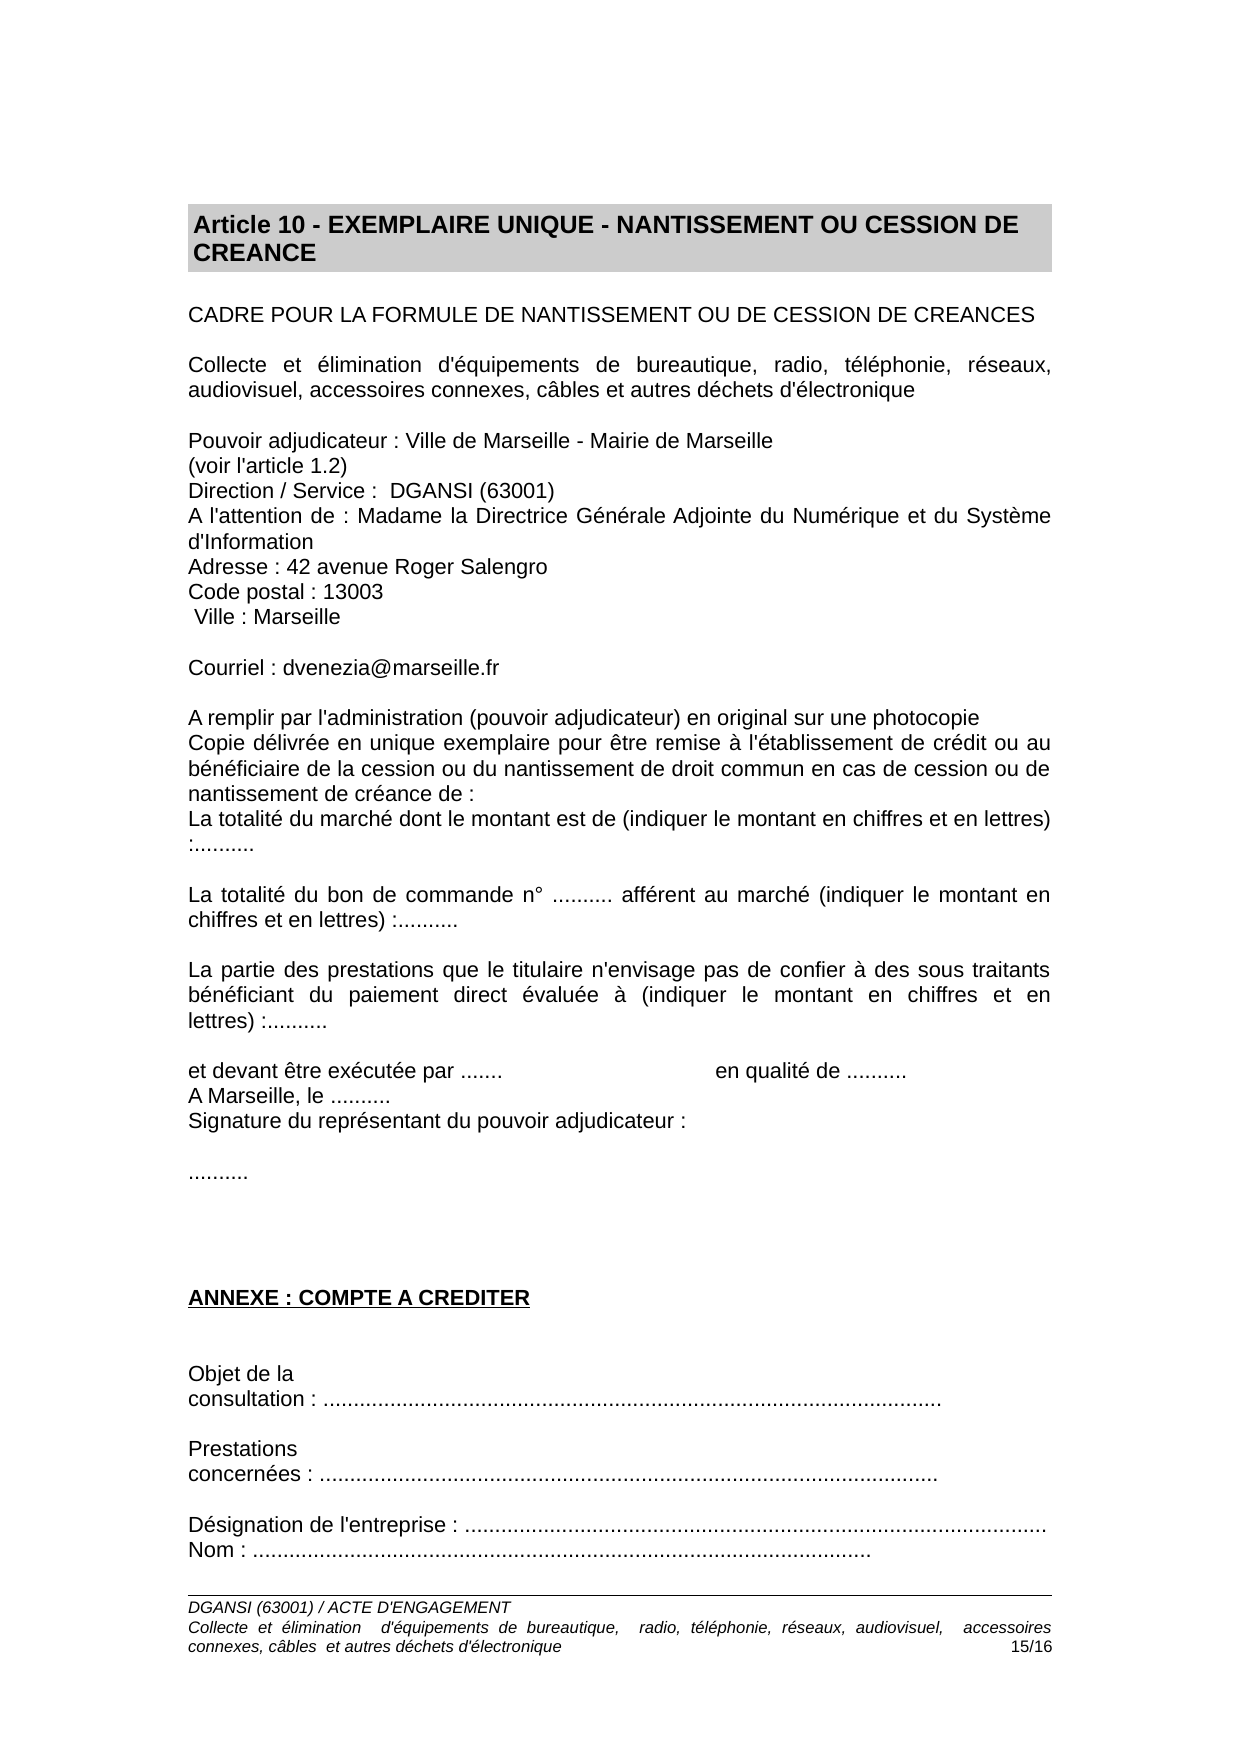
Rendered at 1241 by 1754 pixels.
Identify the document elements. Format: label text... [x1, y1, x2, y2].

text Code postal : 13003 [188, 579, 1052, 604]
text .......... [188, 1159, 1052, 1184]
text et devant être exécutée par ....... en qualité de .......... [188, 1058, 1052, 1083]
text Collecte et élimination d'équipements de bureautique, radio, téléphonie, réseaux, audiovisuel, accessoires connexes, câbles et autres déchets d'électronique [188, 352, 1052, 403]
text Copie délivrée en unique exemplaire pour être remise à l'établissement de crédit ou au bénéficiaire de la cession ou du nantissement de droit commun en cas de cession ou de nantissement de créance de : [188, 730, 1052, 806]
text A remplir par l'administration (pouvoir adjudicateur) en original sur une photocopie [188, 705, 1052, 730]
text Ville : Marseille [188, 604, 1052, 629]
text La totalité du marché dont le montant est de (indiquer le montant en chiffres et en lettres) :.......... [188, 806, 1052, 856]
text La totalité du bon de commande n° .......... afférent au marché (indiquer le montant en chiffres et en lettres) :.......... [188, 882, 1052, 932]
text La partie des prestations que le titulaire n'envisage pas de confier à des sous traitants bénéficiant du paiement direct évaluée à (indiquer le montant en chiffres et en lettres) :.......... [188, 957, 1052, 1033]
text Signature du représentant du pouvoir adjudicateur : [188, 1108, 1052, 1134]
text Désignation de l'entreprise : ................................................................................................ [188, 1512, 1052, 1537]
text Pouvoir adjudicateur : Ville de Marseille - Mairie de Marseille [188, 428, 1052, 453]
text A Marseille, le .......... [188, 1083, 1052, 1108]
text ANNEXE : COMPTE A CREDITER [188, 1285, 1052, 1310]
text Prestations concernées : ...................................................................................................... [188, 1436, 1052, 1487]
text Nom : ...................................................................................................... [188, 1537, 1052, 1562]
text Objet de la consultation : ...................................................................................................... [188, 1361, 1052, 1411]
subtitle EXEMPLAIRE UNIQUE - NANTISSEMENT OU CESSION DE CREANCE [190, 207, 1050, 270]
text CADRE POUR LA FORMULE DE NANTISSEMENT OU DE CESSION DE CREANCES [188, 302, 1052, 327]
text A l'attention de : Madame la Directrice Générale Adjointe du Numérique et du Système d'Information [188, 503, 1052, 554]
text Adresse : 42 avenue Roger Salengro [188, 554, 1052, 579]
text Direction / Service : DGANSI (63001) [188, 478, 1052, 503]
text Courriel : dvenezia@marseille.fr [188, 655, 1052, 680]
text (voir l'article 1.2) [188, 453, 1052, 478]
